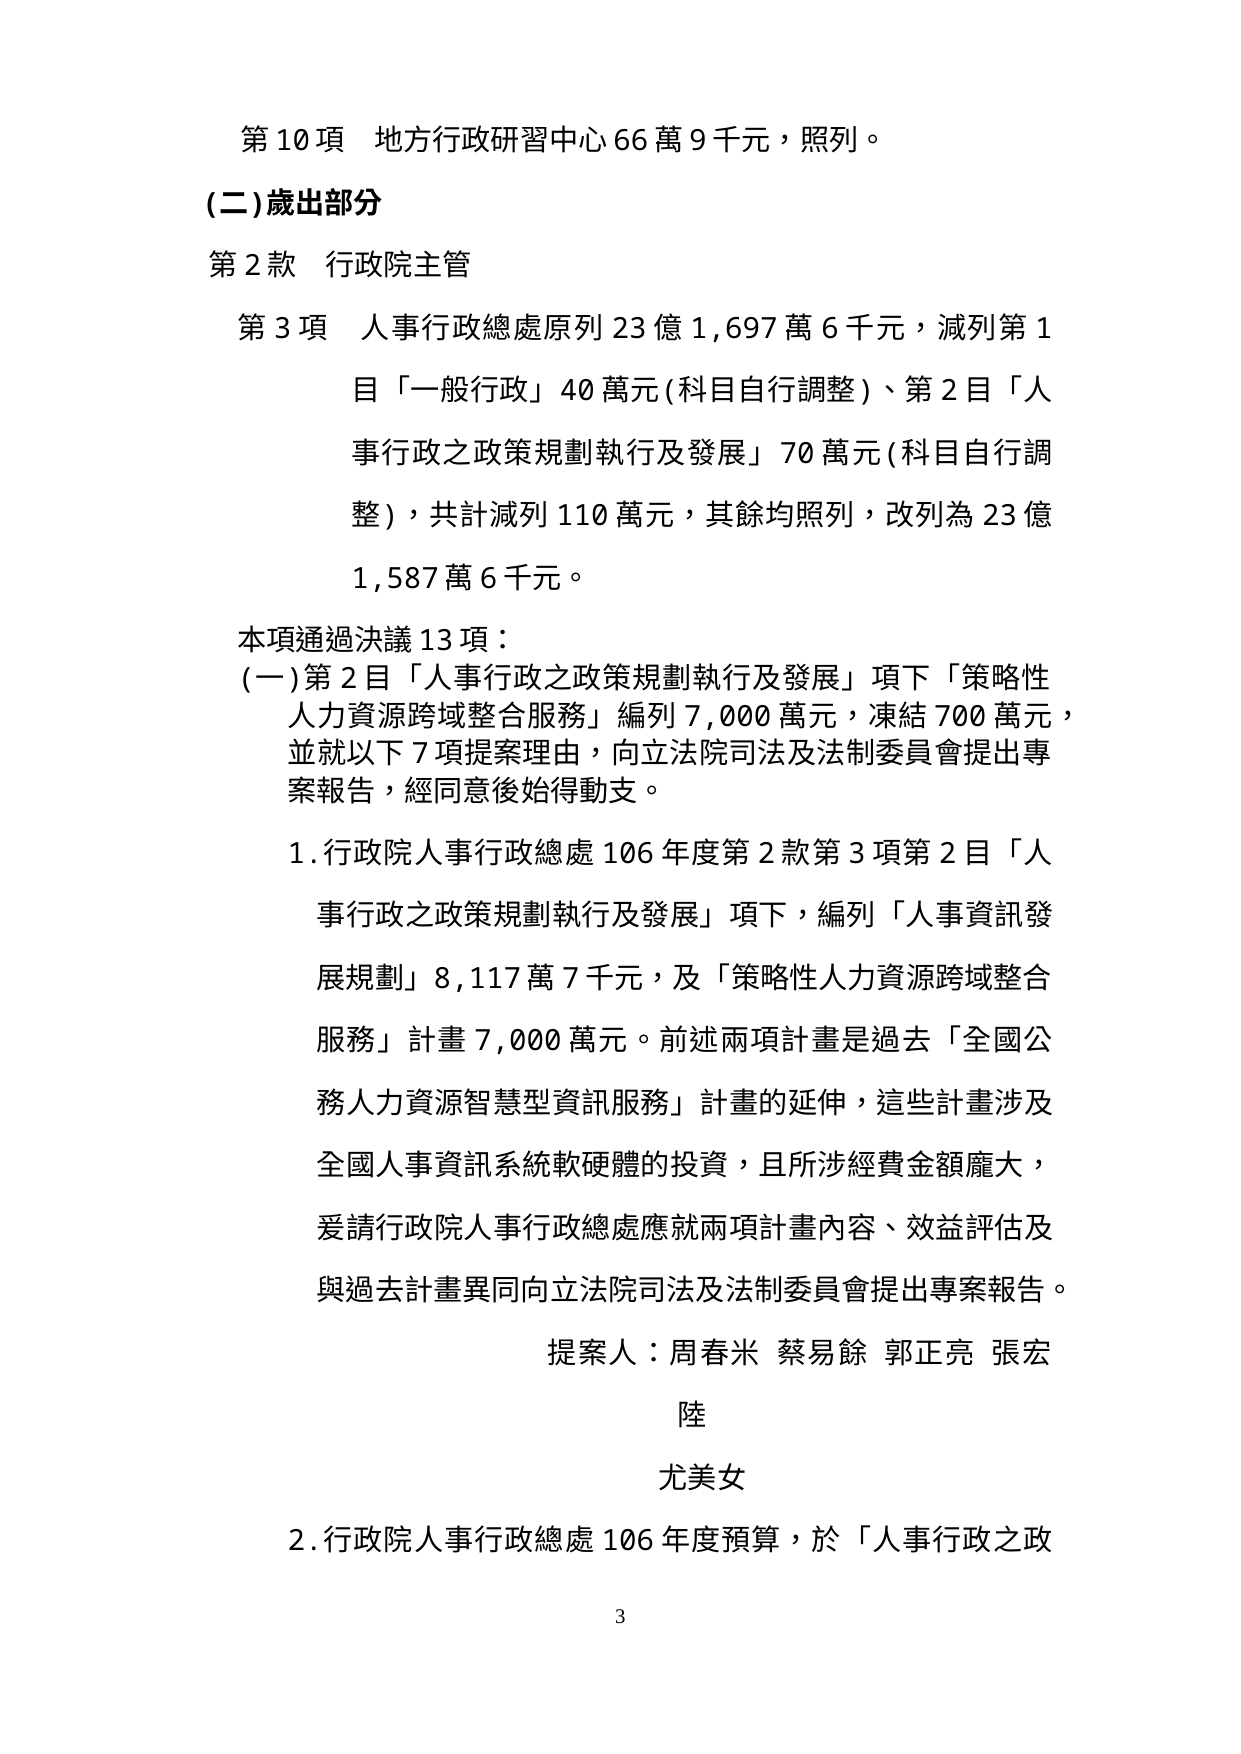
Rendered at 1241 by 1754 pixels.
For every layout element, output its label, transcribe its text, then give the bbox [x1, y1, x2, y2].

text 提案人：周春米 蔡易餘 郭正亮 張宏陸 [547, 1309, 1053, 1434]
text 第3項 人事行政總處原列23億1,697萬6千元，減列第1目「一般行政」40萬元(科目自行調整)、第2目「人事行政之政策規劃執行及發展」70萬元(科目自行調整)，共計減列110萬元，其餘均照列，改列為23億1,587萬6千元。 [237, 284, 1053, 596]
text 本項通過決議13項： [237, 596, 1053, 659]
text (二)歲出部分 [187, 159, 1053, 221]
text 第10項 地方行政研習中心66萬9千元，照列。 [240, 96, 1053, 159]
text 第2款 行政院主管 [209, 221, 1053, 284]
text (一)第2目「人事行政之政策規劃執行及發展」項下「策略性人力資源跨域整合服務」編列7,000萬元，凍結700萬元，並就以下7項提案理由，向立法院司法及法制委員會提出專案報告，經同意後始得動支。 [237, 659, 1053, 809]
text 1.行政院人事行政總處106年度第2款第3項第2目「人事行政之政策規劃執行及發展」項下，編列「人事資訊發展規劃」8,117萬7千元，及「策略性人力資源跨域整合服務」計畫7,000萬元。前述兩項計畫是過去「全國公務人力資源智慧型資訊服務」計畫的延伸，這些計畫涉及全國人事資訊系統軟硬體的投資，且所涉經費金額龐大，爰請行政院人事行政總處應就兩項計畫內容、效益評估及與過去計畫異同向立法院司法及法制委員會提出專案報告。 [287, 809, 1053, 1309]
text 尤美女 [658, 1434, 1053, 1496]
text 2.行政院人事行政總處106年度預算，於「人事行政之政 [287, 1496, 1053, 1559]
